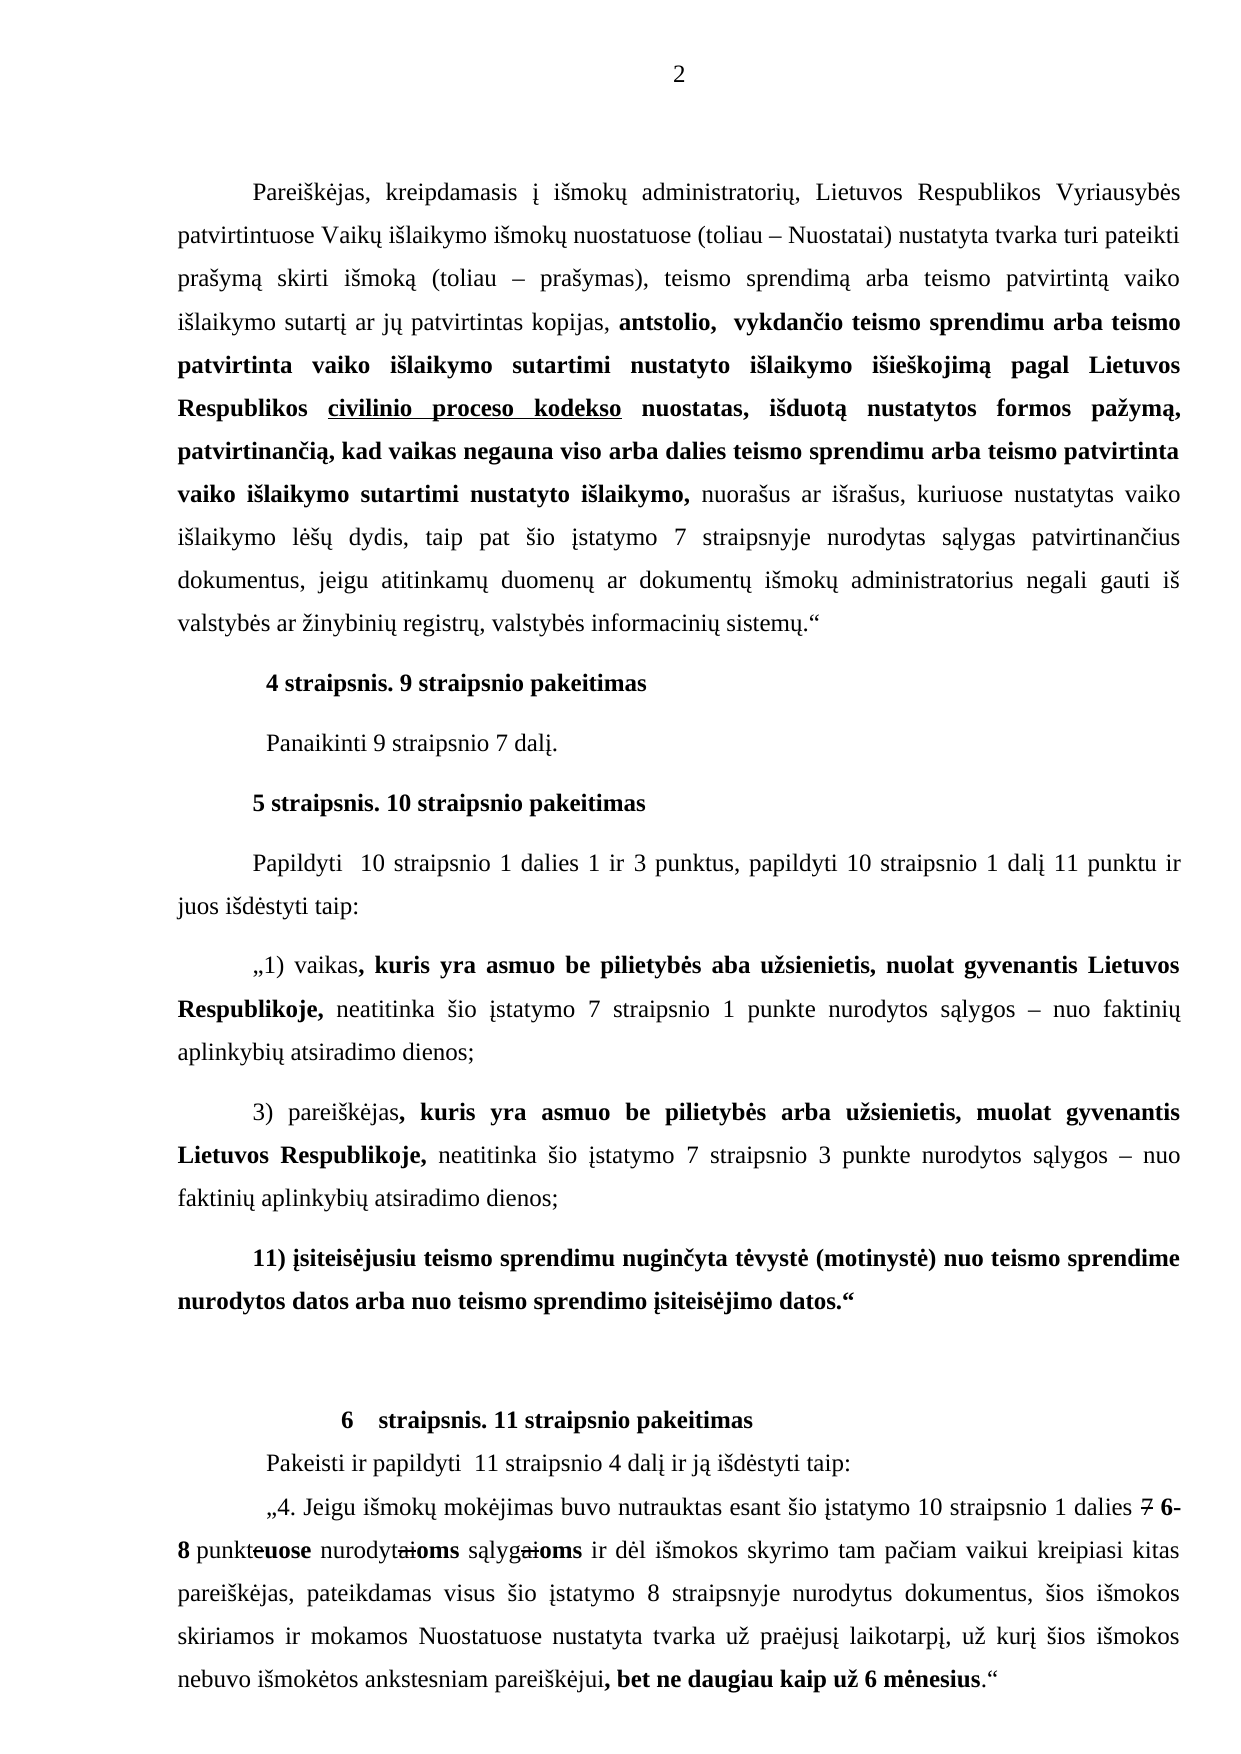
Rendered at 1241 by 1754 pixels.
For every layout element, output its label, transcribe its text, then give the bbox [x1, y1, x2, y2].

text Panaikinti 9 straipsnio 7 dalį. [177, 728, 1181, 757]
text 5 straipsnis. 10 straipsnio pakeitimas [177, 788, 1181, 817]
text Pakeisti ir papildyti 11 straipsnio 4 dalį ir ją išdėstyti taip: [177, 1448, 1181, 1477]
text Pareiškėjas, kreipdamasis į išmokų administratorių, Lietuvos Respublikos Vyriausybės patvirtintuose Vaikų išlaikymo išmokų nuostatuose (toliau – Nuostatai) nustatyta tvarka turi pateikti prašymą skirti išmoką (toliau – prašymas), teismo sprendimą arba teismo patvirtintą vaiko išlaikymo sutartį ar jų patvirtintas kopijas, antstolio, vykdančio teismo sprendimu arba teismo patvirtinta vaiko išlaikymo sutartimi nustatyto išlaikymo išieškojimą pagal Lietuvos Respublikos civilinio proceso kodekso nuostatas, išduotą nustatytos formos pažymą, patvirtinančią, kad vaikas negauna viso arba dalies teismo sprendimu arba teismo patvirtinta vaiko išlaikymo sutartimi nustatyto išlaikymo, nuorašus ar išrašus, kuriuose nustatytas vaiko išlaikymo lėšų dydis, taip pat šio įstatymo 7 straipsnyje nurodytas sąlygas patvirtinančius dokumentus, jeigu atitinkamų duomenų ar dokumentų išmokų administratorius negali gauti iš valstybės ar žinybinių registrų, valstybės informacinių sistemų.“ [177, 177, 1181, 637]
text 3) pareiškėjas, kuris yra asmuo be pilietybės arba užsienietis, muolat gyvenantis Lietuvos Respublikoje, neatitinka šio įstatymo 7 straipsnio 3 punkte nurodytos sąlygos – nuo faktinių aplinkybių atsiradimo dienos; [177, 1097, 1181, 1212]
list straipsnis. 11 straipsnio pakeitimas [341, 1405, 1181, 1434]
text „4. Jeigu išmokų mokėjimas buvo nutrauktas esant šio įstatymo 10 straipsnio 1 dalies 7 6-8 punkteuose nurodytaioms sąlygaioms ir dėl išmokos skyrimo tam pačiam vaikui kreipiasi kitas pareiškėjas, pateikdamas visus šio įstatymo 8 straipsnyje nurodytus dokumentus, šios išmokos skiriamos ir mokamos Nuostatuose nustatyta tvarka už praėjusį laikotarpį, už kurį šios išmokos nebuvo išmokėtos ankstesniam pareiškėjui, bet ne daugiau kaip už 6 mėnesius.“ [177, 1492, 1181, 1693]
text „1) vaikas, kuris yra asmuo be pilietybės aba užsienietis, nuolat gyvenantis Lietuvos Respublikoje, neatitinka šio įstatymo 7 straipsnio 1 punkte nurodytos sąlygos – nuo faktinių aplinkybių atsiradimo dienos; [177, 951, 1181, 1066]
text Papildyti 10 straipsnio 1 dalies 1 ir 3 punktus, papildyti 10 straipsnio 1 dalį 11 punktu ir juos išdėstyti taip: [177, 848, 1181, 919]
text 11) įsiteisėjusiu teismo sprendimu nuginčyta tėvystė (motinystė) nuo teismo sprendime nurodytos datos arba nuo teismo sprendimo įsiteisėjimo datos.“ [177, 1243, 1181, 1314]
text 4 straipsnis. 9 straipsnio pakeitimas [177, 668, 1181, 697]
